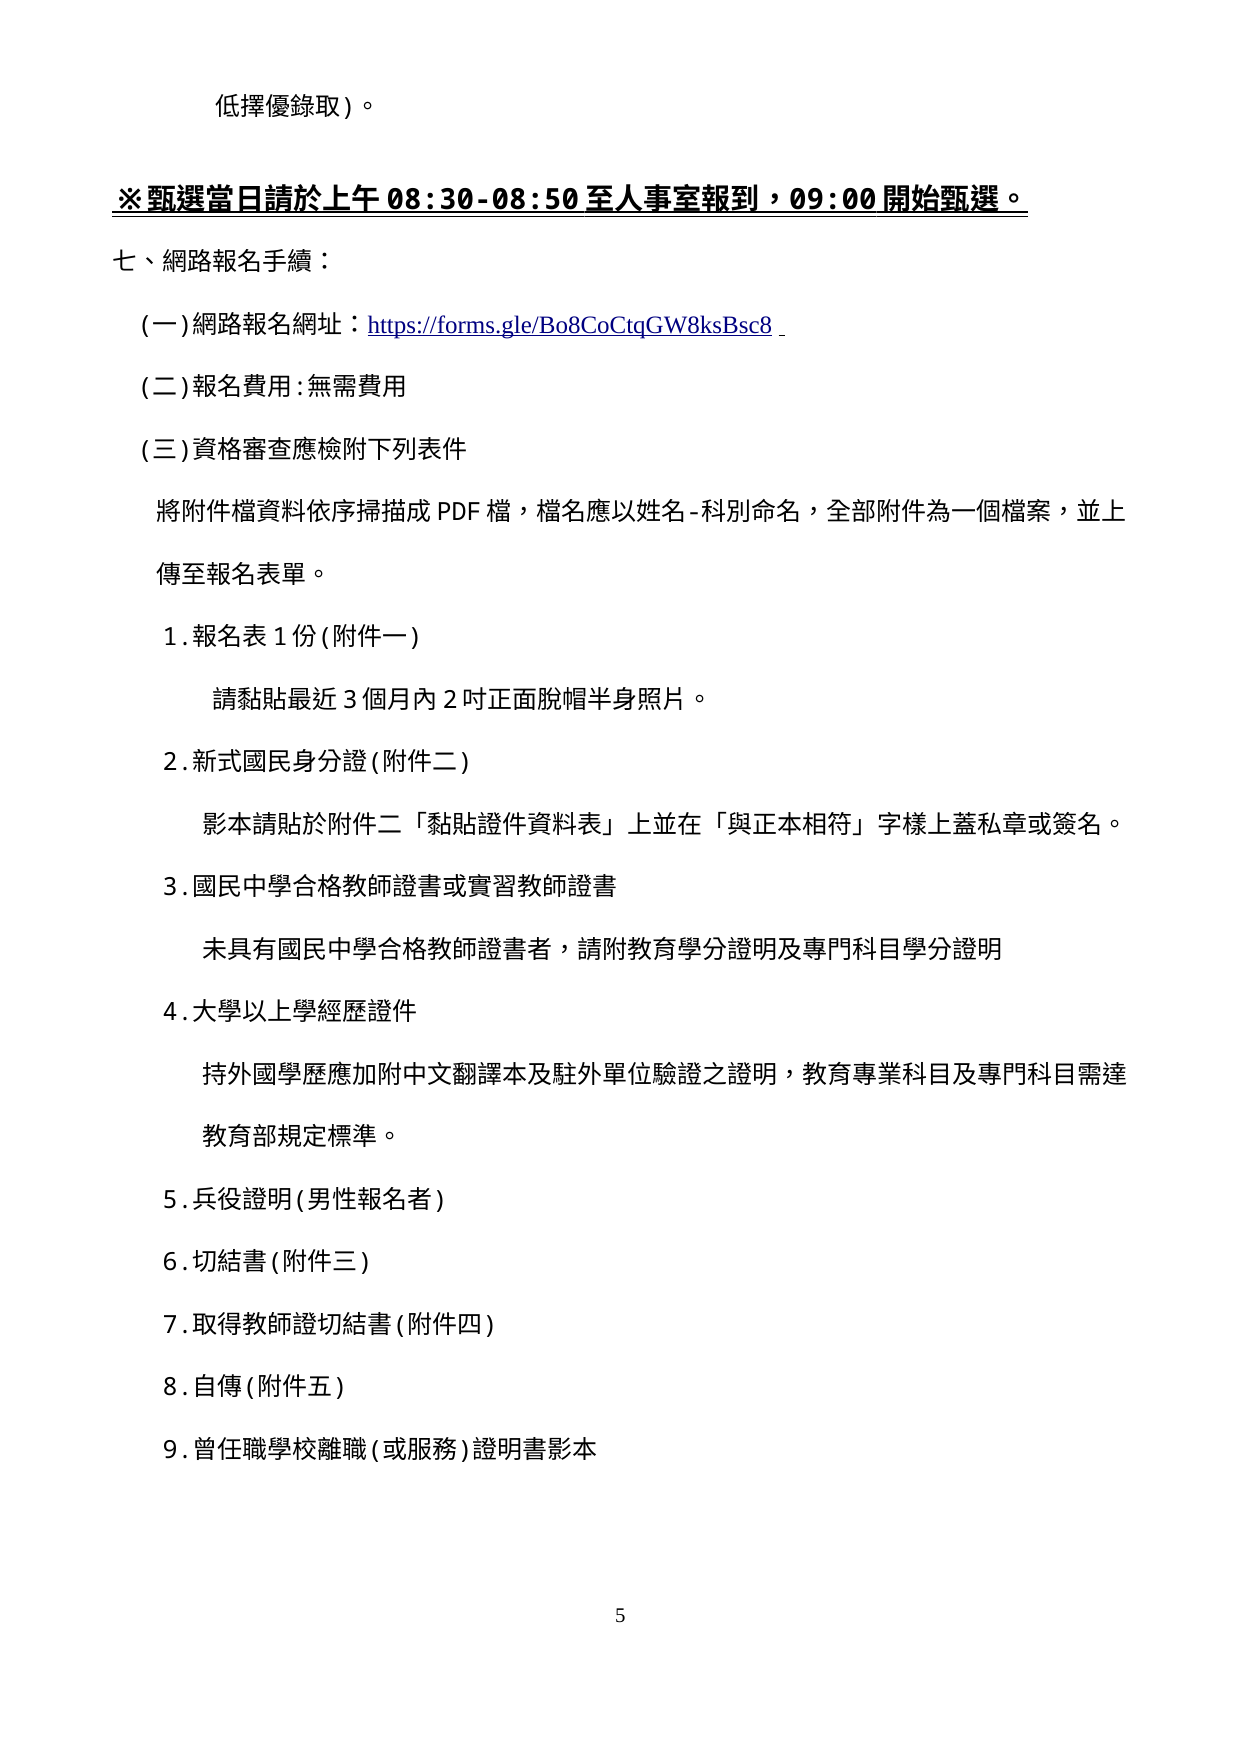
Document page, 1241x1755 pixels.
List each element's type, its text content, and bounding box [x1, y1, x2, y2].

text 5.兵役證明(男性報名者) [112, 1156, 1128, 1218]
text 持外國學歷應加附中文翻譯本及駐外單位驗證之證明，教育專業科目及專門科目需達 [112, 1031, 1128, 1093]
text 6.切結書(附件三) [112, 1218, 1128, 1281]
text 影本請貼於附件二「黏貼證件資料表」上並在「與正本相符」字樣上蓋私章或簽名。 [112, 781, 1128, 843]
text 7.取得教師證切結書(附件四) [112, 1281, 1128, 1343]
text 教育部規定標準。 [112, 1093, 1128, 1156]
text (二)報名費用:無需費用 [137, 343, 1128, 406]
text 1.報名表1份(附件一) [112, 593, 1128, 656]
text 未具有國民中學合格教師證書者，請附教育學分證明及專門科目學分證明 [112, 906, 1128, 968]
text 低擇優錄取)。 [186, 89, 1131, 122]
text 4.大學以上學經歷證件 [112, 968, 1128, 1031]
text 8.自傳(附件五) [112, 1343, 1128, 1406]
text ※甄選當日請於上午08:30-08:50至人事室報到，09:00開始甄選。 [112, 156, 1128, 218]
text (三)資格審查應檢附下列表件 將附件檔資料依序掃描成PDF檔，檔名應以姓名-科別命名，全部附件為一個檔案，並上傳至報名表單。 [137, 406, 1128, 593]
text 請黏貼最近3個月內2吋正面脫帽半身照片。 [162, 656, 1128, 718]
text 七、網路報名手續： [112, 218, 1128, 281]
text 2.新式國民身分證(附件二) [162, 718, 1128, 781]
text 9.曾任職學校離職(或服務)證明書影本 [112, 1406, 1128, 1468]
text (一)網路報名網址：https://forms.gle/Bo8CoCtqGW8ksBsc8 [137, 281, 1128, 343]
text 3.國民中學合格教師證書或實習教師證書 [112, 843, 1128, 906]
